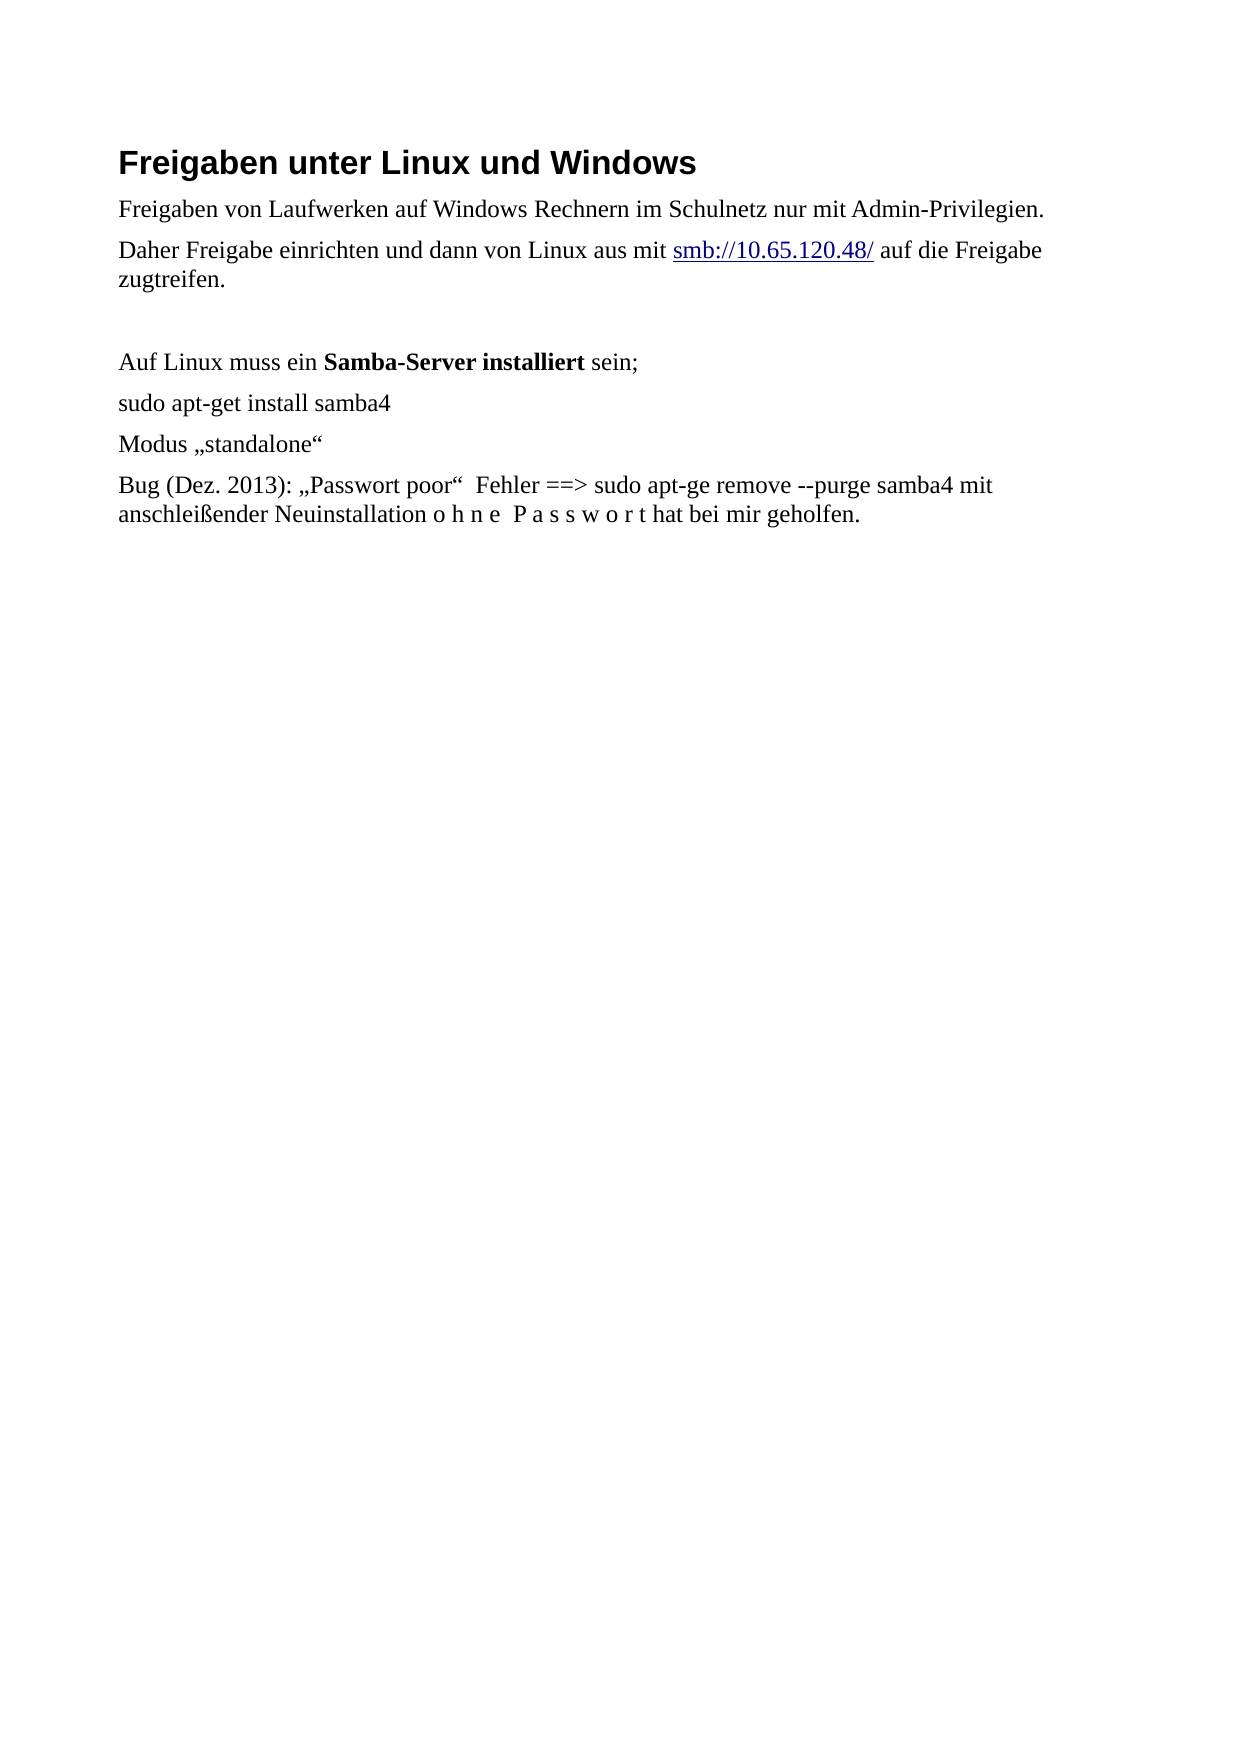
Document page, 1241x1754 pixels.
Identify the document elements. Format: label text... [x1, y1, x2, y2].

text Auf Linux muss ein Samba-Server installiert sein; [118, 347, 1122, 376]
text Bug (Dez. 2013): „Passwort poor“ Fehler ==> sudo apt-ge remove --purge samba4 mit anschleißender Neuinstallation o h n e P a s s w o r t hat bei mir geholfen. [118, 471, 1122, 528]
text Freigaben von Laufwerken auf Windows Rechnern im Schulnetz nur mit Admin-Privilegien. [118, 194, 1122, 223]
text Modus „standalone“ [118, 429, 1122, 458]
text sudo apt-get install samba4 [118, 388, 1122, 417]
text Daher Freigabe einrichten und dann von Linux aus mit smb://10.65.120.48/ auf die Freigabe zugtreifen. [118, 236, 1122, 293]
subtitle Freigaben unter Linux und Windows [118, 143, 1122, 182]
